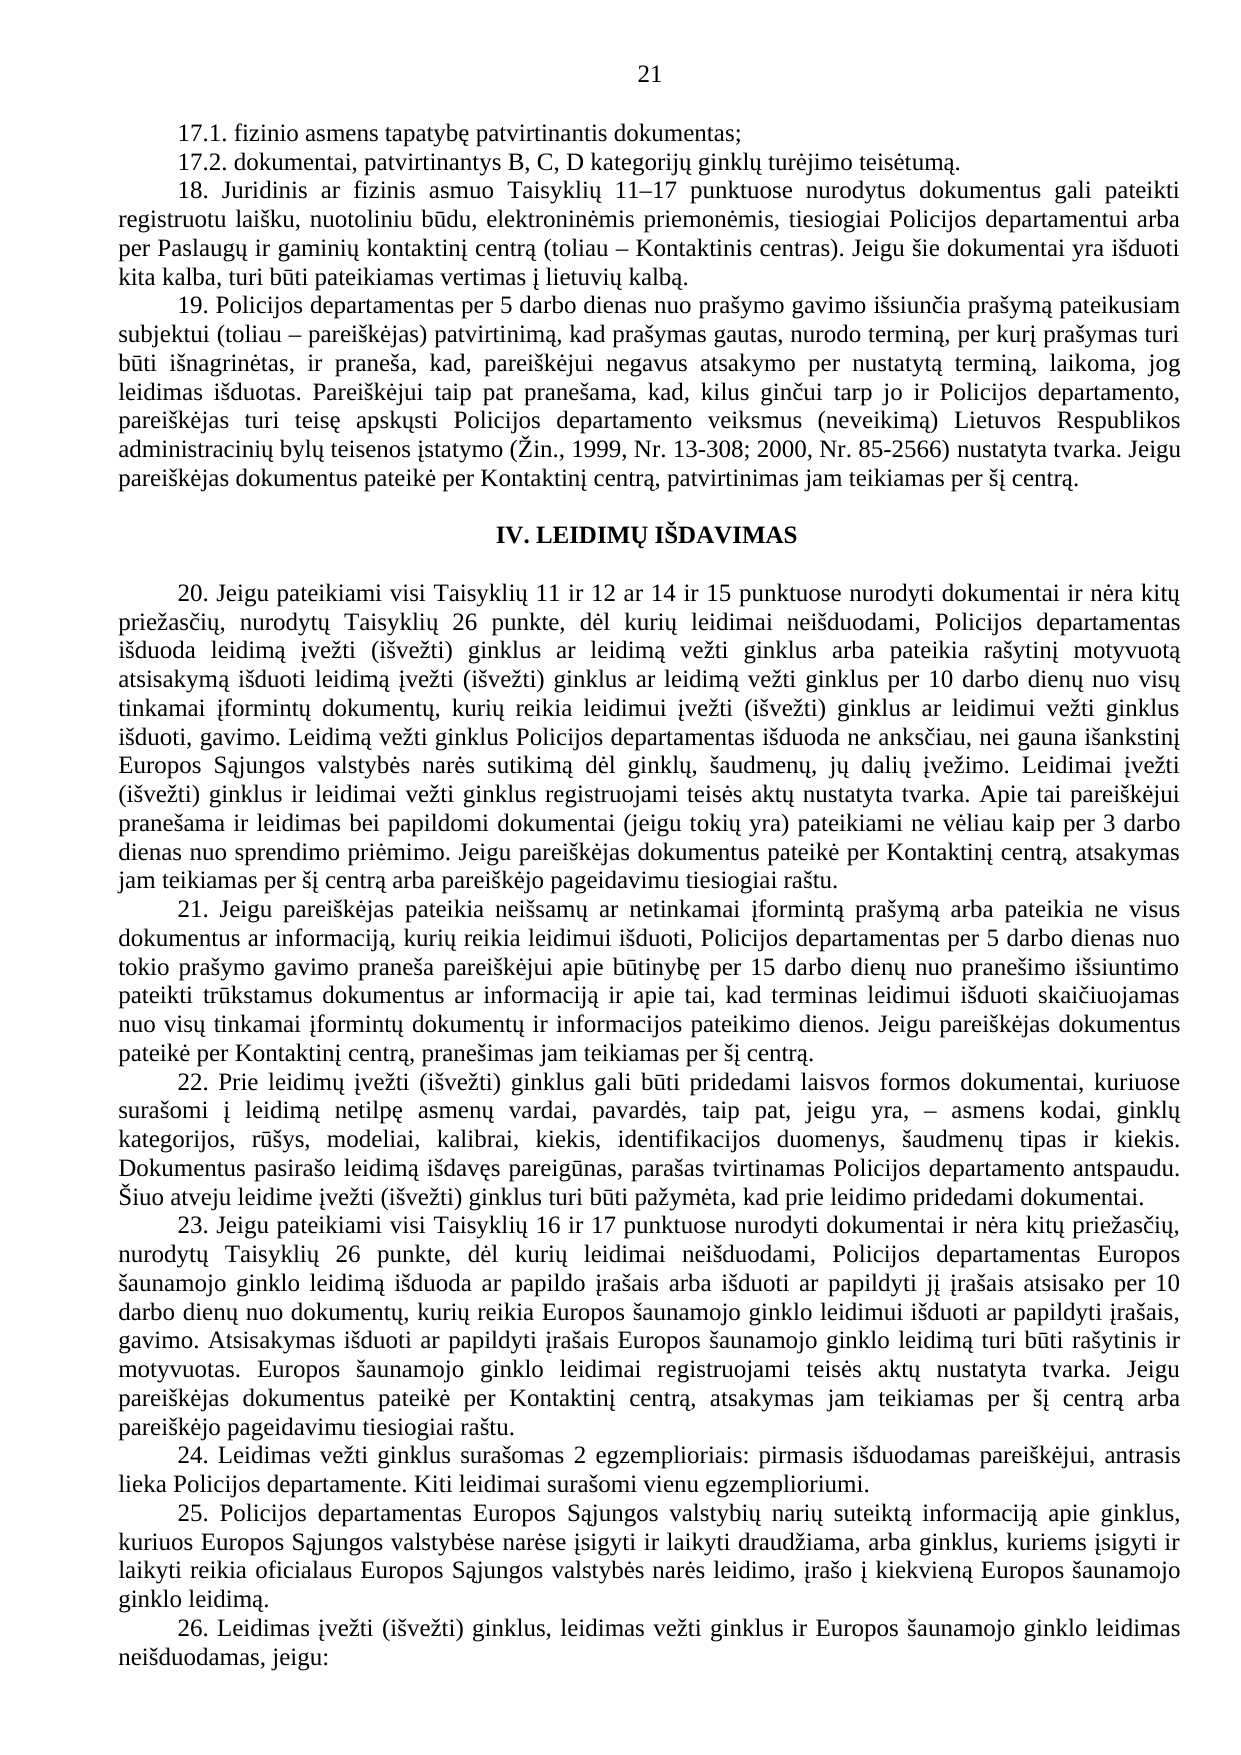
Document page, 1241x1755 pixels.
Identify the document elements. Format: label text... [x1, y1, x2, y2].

text 25. Policijos departamentas Europos Sąjungos valstybių narių suteiktą informaciją apie ginklus, kuriuos Europos Sąjungos valstybėse narėse įsigyti ir laikyti draudžiama, arba ginklus, kuriems įsigyti ir laikyti reikia oficialaus Europos Sąjungos valstybės narės leidimo, įrašo į kiekvieną Europos šaunamojo ginklo leidimą. [118, 1498, 1181, 1613]
text 17.1. fizinio asmens tapatybę patvirtinantis dokumentas; [118, 118, 1181, 147]
text 21. Jeigu pareiškėjas pateikia neišsamų ar netinkamai įformintą prašymą arba pateikia ne visus dokumentus ar informaciją, kurių reikia leidimui išduoti, Policijos departamentas per 5 darbo dienas nuo tokio prašymo gavimo praneša pareiškėjui apie būtinybę per 15 darbo dienų nuo pranešimo išsiuntimo pateikti trūkstamus dokumentus ar informaciją ir apie tai, kad terminas leidimui išduoti skaičiuojamas nuo visų tinkamai įformintų dokumentų ir informacijos pateikimo dienos. Jeigu pareiškėjas dokumentus pateikė per Kontaktinį centrą, pranešimas jam teikiamas per šį centrą. [118, 894, 1181, 1067]
text 20. Jeigu pateikiami visi Taisyklių 11 ir 12 ar 14 ir 15 punktuose nurodyti dokumentai ir nėra kitų priežasčių, nurodytų Taisyklių 26 punkte, dėl kurių leidimai neišduodami, Policijos departamentas išduoda leidimą įvežti (išvežti) ginklus ar leidimą vežti ginklus arba pateikia rašytinį motyvuotą atsisakymą išduoti leidimą įvežti (išvežti) ginklus ar leidimą vežti ginklus per 10 darbo dienų nuo visų tinkamai įformintų dokumentų, kurių reikia leidimui įvežti (išvežti) ginklus ar leidimui vežti ginklus išduoti, gavimo. Leidimą vežti ginklus Policijos departamentas išduoda ne anksčiau, nei gauna išankstinį Europos Sąjungos valstybės narės sutikimą dėl ginklų, šaudmenų, jų dalių įvežimo. Leidimai įvežti (išvežti) ginklus ir leidimai vežti ginklus registruojami teisės aktų nustatyta tvarka. Apie tai pareiškėjui pranešama ir leidimas bei papildomi dokumentai (jeigu tokių yra) pateikiami ne vėliau kaip per 3 darbo dienas nuo sprendimo priėmimo. Jeigu pareiškėjas dokumentus pateikė per Kontaktinį centrą, atsakymas jam teikiamas per šį centrą arba pareiškėjo pageidavimu tiesiogiai raštu. [118, 578, 1181, 894]
text 24. Leidimas vežti ginklus surašomas 2 egzemplioriais: pirmasis išduodamas pareiškėjui, antrasis lieka Policijos departamente. Kiti leidimai surašomi vienu egzemplioriumi. [118, 1441, 1181, 1498]
text 17.2. dokumentai, patvirtinantys B, C, D kategorijų ginklų turėjimo teisėtumą. [118, 147, 1181, 176]
text 23. Jeigu pateikiami visi Taisyklių 16 ir 17 punktuose nurodyti dokumentai ir nėra kitų priežasčių, nurodytų Taisyklių 26 punkte, dėl kurių leidimai neišduodami, Policijos departamentas Europos šaunamojo ginklo leidimą išduoda ar papildo įrašais arba išduoti ar papildyti jį įrašais atsisako per 10 darbo dienų nuo dokumentų, kurių reikia Europos šaunamojo ginklo leidimui išduoti ar papildyti įrašais, gavimo. Atsisakymas išduoti ar papildyti įrašais Europos šaunamojo ginklo leidimą turi būti rašytinis ir motyvuotas. Europos šaunamojo ginklo leidimai registruojami teisės aktų nustatyta tvarka. Jeigu pareiškėjas dokumentus pateikė per Kontaktinį centrą, atsakymas jam teikiamas per šį centrą arba pareiškėjo pageidavimu tiesiogiai raštu. [118, 1211, 1181, 1441]
text 18. Juridinis ar fizinis asmuo Taisyklių 11–17 punktuose nurodytus dokumentus gali pateikti registruotu laišku, nuotoliniu būdu, elektroninėmis priemonėmis, tiesiogiai Policijos departamentui arba per Paslaugų ir gaminių kontaktinį centrą (toliau – Kontaktinis centras). Jeigu šie dokumentai yra išduoti kita kalba, turi būti pateikiamas vertimas į lietuvių kalbą. [118, 176, 1181, 291]
text 26. Leidimas įvežti (išvežti) ginklus, leidimas vežti ginklus ir Europos šaunamojo ginklo leidimas neišduodamas, jeigu: [118, 1613, 1181, 1671]
text 22. Prie leidimų įvežti (išvežti) ginklus gali būti pridedami laisvos formos dokumentai, kuriuose surašomi į leidimą netilpę asmenų vardai, pavardės, taip pat, jeigu yra, – asmens kodai, ginklų kategorijos, rūšys, modeliai, kalibrai, kiekis, identifikacijos duomenys, šaudmenų tipas ir kiekis. Dokumentus pasirašo leidimą išdavęs pareigūnas, parašas tvirtinamas Policijos departamento antspaudu. Šiuo atveju leidime įvežti (išvežti) ginklus turi būti pažymėta, kad prie leidimo pridedami dokumentai. [118, 1067, 1181, 1211]
text IV. leidimŲ išdavimas [118, 521, 1181, 549]
text 19. Policijos departamentas per 5 darbo dienas nuo prašymo gavimo išsiunčia prašymą pateikusiam subjektui (toliau – pareiškėjas) patvirtinimą, kad prašymas gautas, nurodo terminą, per kurį prašymas turi būti išnagrinėtas, ir praneša, kad, pareiškėjui negavus atsakymo per nustatytą terminą, laikoma, jog leidimas išduotas. Pareiškėjui taip pat pranešama, kad, kilus ginčui tarp jo ir Policijos departamento, pareiškėjas turi teisę apskųsti Policijos departamento veiksmus (neveikimą) Lietuvos Respublikos administracinių bylų teisenos įstatymo (Žin., 1999, Nr. 13-308; 2000, Nr. 85-2566) nustatyta tvarka. Jeigu pareiškėjas dokumentus pateikė per Kontaktinį centrą, patvirtinimas jam teikiamas per šį centrą. [118, 291, 1181, 492]
